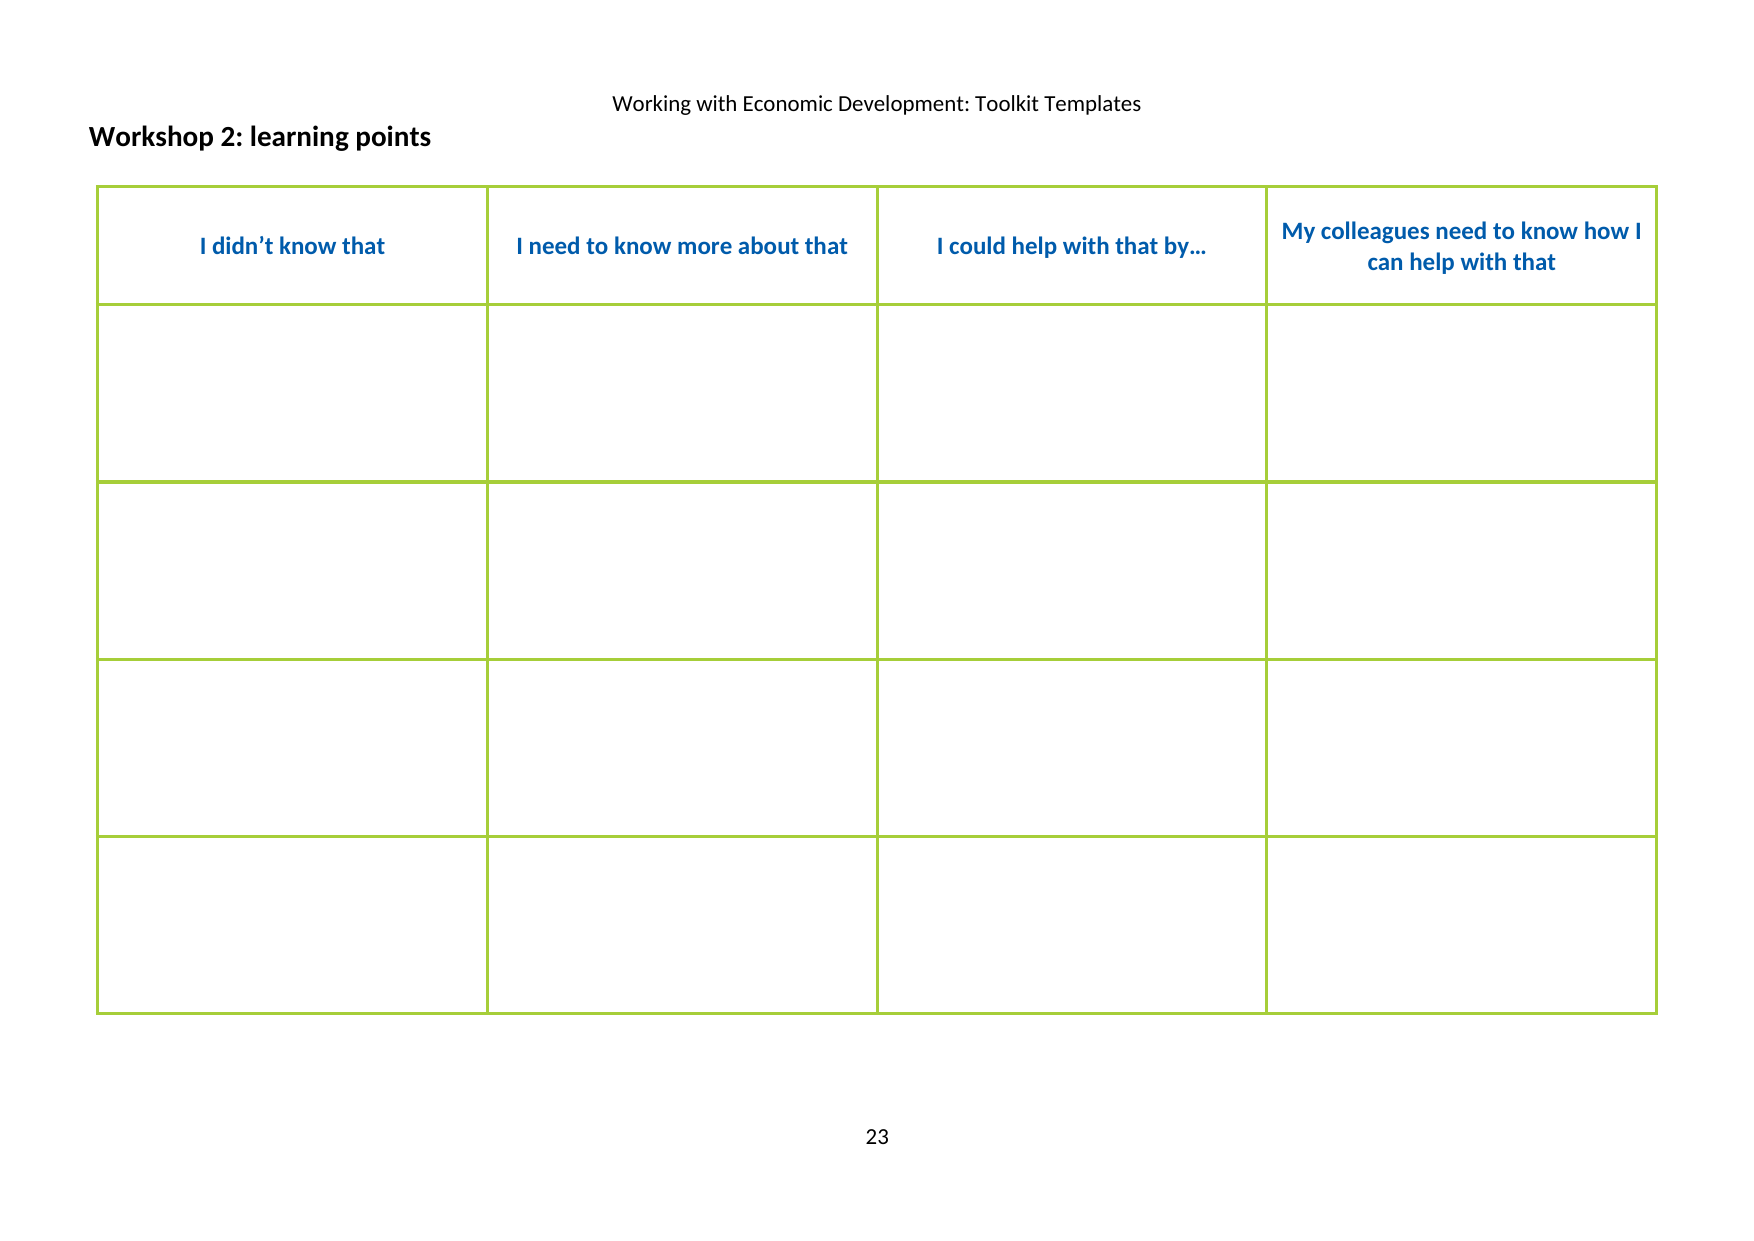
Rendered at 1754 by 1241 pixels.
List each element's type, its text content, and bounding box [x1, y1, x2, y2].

table_cell [99, 661, 486, 835]
table_cell [879, 661, 1265, 835]
table_header I could help with that by… [879, 188, 1265, 303]
table_cell [99, 306, 486, 480]
table_cell [879, 484, 1265, 657]
table_cell [489, 484, 876, 657]
subtitle Workshop 2: learning points [89, 118, 1665, 154]
table_cell [489, 306, 876, 480]
table_cell [1268, 484, 1655, 657]
table_cell [99, 484, 486, 657]
table_cell [1268, 838, 1655, 1012]
table_cell [489, 661, 876, 835]
table_cell [879, 306, 1265, 480]
table_cell [99, 838, 486, 1012]
table_cell [1268, 661, 1655, 835]
table_cell [879, 838, 1265, 1012]
table_header I need to know more about that [489, 188, 876, 303]
table_header I didn’t know that [99, 188, 486, 303]
table_header My colleagues need to know how I can help with that [1268, 188, 1655, 303]
table_cell [1268, 306, 1655, 480]
table_cell [489, 838, 876, 1012]
